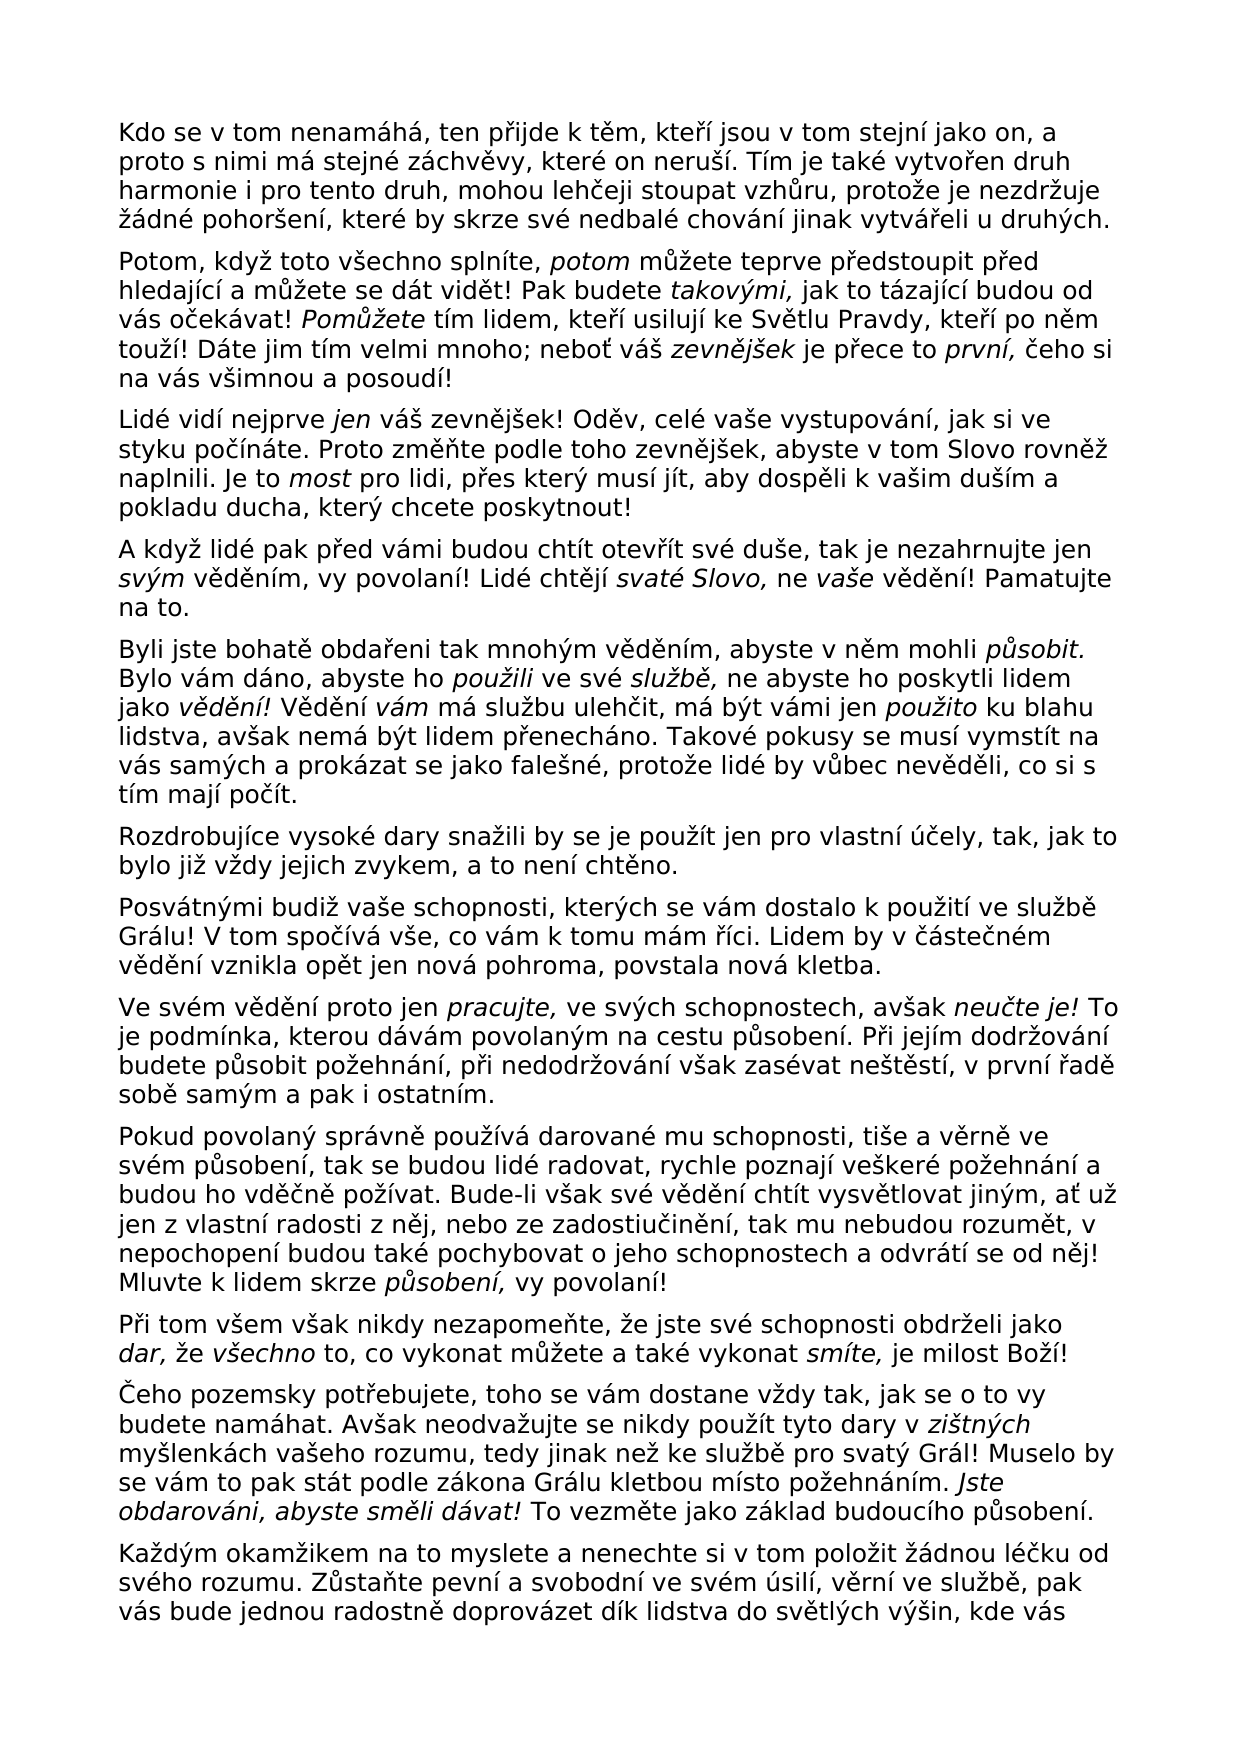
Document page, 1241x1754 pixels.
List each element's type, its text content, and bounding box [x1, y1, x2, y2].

text Lidé vidí nejprve jen váš zevnějšek! Oděv, celé vaše vystupování, jak si ve styku počínáte. Proto změňte podle toho zevnějšek, abyste v tom Slovo rovněž naplnili. Je to most pro lidi, přes který musí jít, aby dospěli k vašim duším a pokladu ducha, který chcete poskytnout! [118, 406, 1122, 522]
text Každým okamžikem na to myslete a nenechte si v tom položit žádnou léčku od svého rozumu. Zůstaňte pevní a svobodní ve svém úsilí, věrní ve službě, pak vás bude jednou radostně doprovázet dík lidstva do světlých výšin, kde vás [118, 1539, 1122, 1626]
text Při tom všem však nikdy nezapomeňte, že jste své schopnosti obdrželi jako dar, že všechno to, co vykonat můžete a také vykonat smíte, je milost Boží! [118, 1310, 1122, 1368]
text Potom, když toto všechno splníte, potom můžete teprve předstoupit před hledající a můžete se dát vidět! Pak budete takovými, jak to tázající budou od vás očekávat! Pomůžete tím lidem, kteří usilují ke Světlu Pravdy, kteří po něm touží! Dáte jim tím velmi mnoho; neboť váš zevnějšek je přece to první, čeho si na vás všimnou a posoudí! [118, 247, 1122, 393]
text Ve svém vědění proto jen pracujte, ve svých schopnostech, avšak neučte je! To je podmínka, kterou dávám povolaným na cestu působení. Při jejím dodržování budete působit požehnání, při nedodržování však zasévat neštěstí, v první řadě sobě samým a pak i ostatním. [118, 993, 1122, 1110]
text Kdo se v tom nenamáhá, ten přijde k těm, kteří jsou v tom stejní jako on, a proto s nimi má stejné záchvěvy, které on neruší. Tím je také vytvořen druh harmonie i pro tento druh, mohou lehčeji stoupat vzhůru, protože je nezdržuje žádné pohoršení, které by skrze své nedbalé chování jinak vytvářeli u druhých. [118, 118, 1122, 235]
text Čeho pozemsky potřebujete, toho se vám dostane vždy tak, jak se o to vy budete namáhat. Avšak neodvažujte se nikdy použít tyto dary v zištných myšlenkách vašeho rozumu, tedy jinak než ke službě pro svatý Grál! Muselo by se vám to pak stát podle zákona Grálu kletbou místo požehnáním. Jste obdarováni, abyste směli dávat! To vezměte jako základ budoucího působení. [118, 1381, 1122, 1526]
text Pokud povolaný správně používá darované mu schopnosti, tiše a věrně ve svém působení, tak se budou lidé radovat, rychle poznají veškeré požehnání a budou ho vděčně požívat. Bude-li však své vědění chtít vysvětlovat jiným, ať už jen z vlastní radosti z něj, nebo ze zadostiučinění, tak mu nebudou rozumět, v nepochopení budou také pochybovat o jeho schopnostech a odvrátí se od něj! Mluvte k lidem skrze působení, vy povolaní! [118, 1122, 1122, 1297]
text Rozdrobujíce vysoké dary snažili by se je použít jen pro vlastní účely, tak, jak to bylo již vždy jejich zvykem, a to není chtěno. [118, 822, 1122, 881]
text Byli jste bohatě obdařeni tak mnohým věděním, abyste v něm mohli působit. Bylo vám dáno, abyste ho použili ve své službě, ne abyste ho poskytli lidem jako vědění! Vědění vám má službu ulehčit, má být vámi jen použito ku blahu lidstva, avšak nemá být lidem přenecháno. Takové pokusy se musí vymstít na vás samých a prokázat se jako falešné, protože lidé by vůbec nevěděli, co si s tím mají počít. [118, 635, 1122, 810]
text Posvátnými budiž vaše schopnosti, kterých se vám dostalo k použití ve službě Grálu! V tom spočívá vše, co vám k tomu mám říci. Lidem by v částečném vědění vznikla opět jen nová pohroma, povstala nová kletba. [118, 893, 1122, 981]
text A když lidé pak před vámi budou chtít otevřít své duše, tak je nezahrnujte jen svým věděním, vy povolaní! Lidé chtějí svaté Slovo, ne vaše vědění! Pamatujte na to. [118, 535, 1122, 622]
